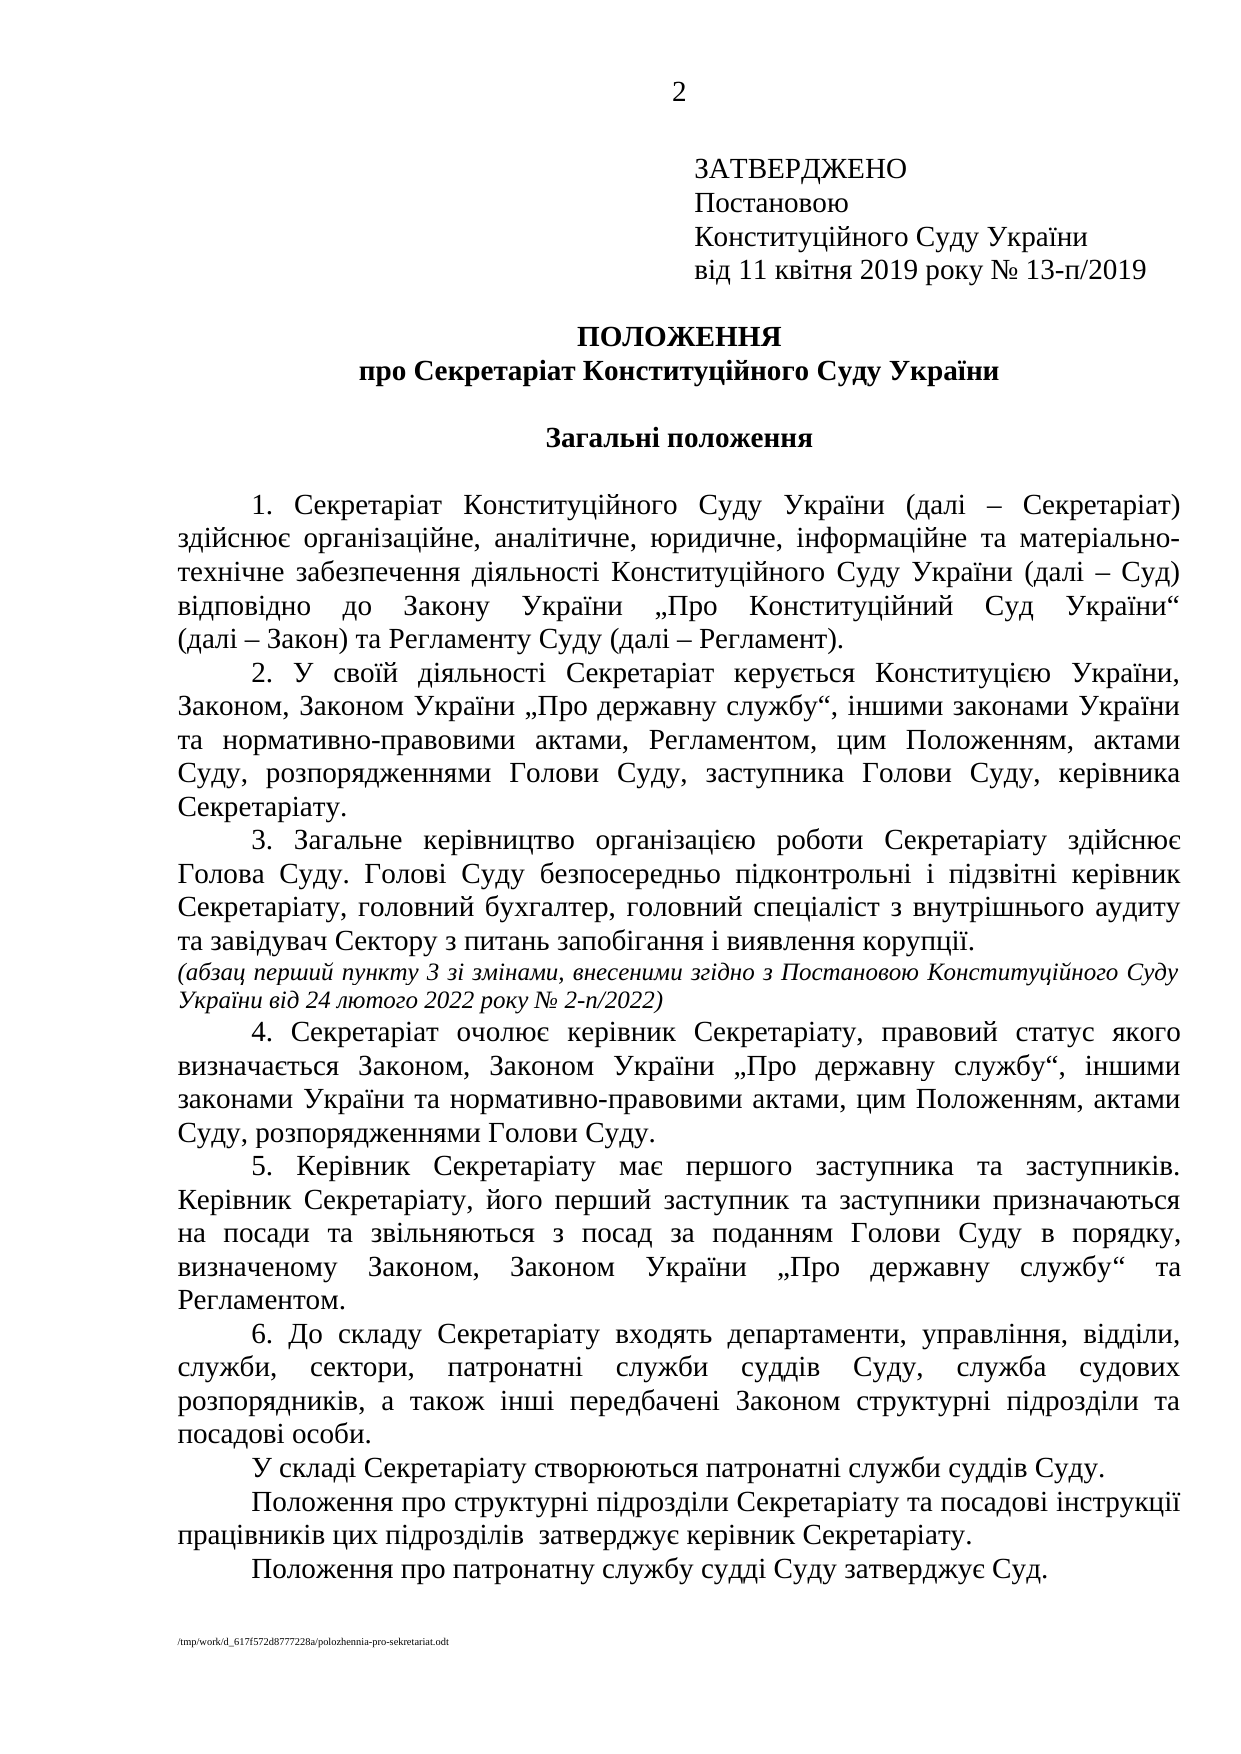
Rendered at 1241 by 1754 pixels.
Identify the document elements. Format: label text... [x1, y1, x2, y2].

subtitle ПОЛОЖЕННЯ [177, 319, 1181, 353]
text Положення про патронатну службу судді Суду затверджує Суд. [177, 1551, 1181, 1584]
text 1. Секретаріат Конституційного Суду України (далі – Секретаріат) здійснює організаційне, аналітичне, юридичне, інформаційне та матеріально-технічне забезпечення діяльності Конституційного Суду України (далі – Суд) відповідно до Закону України „Про Конституційний Суд України“ (далі – Закон) та Регламенту Суду (далі – Регламент). [177, 487, 1181, 655]
subtitle Загальні положення [177, 420, 1181, 453]
text 6. До складу Секретаріату входять департаменти, управління, відділи, служби, сектори, патронатні служби суддів Суду, служба судових розпорядників, а також інші передбачені Законом структурні підрозділи та посадові особи. [177, 1316, 1181, 1450]
text Конституційного Суду України [694, 219, 1181, 252]
text (абзац перший пункту 3 зі змінами, внесеними згідно з Постановою Конституційного Суду України від 24 лютого 2022 року № 2-п/2022) [177, 957, 1181, 1014]
text Постановою [694, 185, 1181, 219]
text 2. У своїй діяльності Секретаріат керується Конституцією України, Законом, Законом України „Про державну службу“, іншими законами України та нормативно-правовими актами, Регламентом, цим Положенням, актами Суду, розпорядженнями Голови Суду, заступника Голови Суду, керівника Секретаріату. [177, 655, 1181, 822]
text Положення про структурні підрозділи Секретаріату та посадові інструкції працівників цих підрозділів затверджує керівник Секретаріату. [177, 1484, 1181, 1551]
subtitle про Секретаріат Конституційного Суду України [177, 353, 1181, 386]
text У складі Секретаріату створюються патронатні служби суддів Суду. [177, 1450, 1181, 1484]
text 5. Керівник Секретаріату має першого заступника та заступників. Керівник Секретаріату, його перший заступник та заступники призначаються на посади та звільняються з посад за поданням Голови Суду в порядку, визначеному Законом, Законом України „Про державну службу“ та Регламентом. [177, 1148, 1181, 1316]
text 3. Загальне керівництво організацією роботи Секретаріату здійснює Голова Суду. Голові Суду безпосередньо підконтрольні і підзвітні керівник Секретаріату, головний бухгалтер, головний спеціаліст з внутрішнього аудиту та завідувач Сектору з питань запобігання і виявлення корупції. [177, 822, 1181, 957]
text від 11 квітня 2019 року № 13-п/2019 [694, 252, 1181, 286]
text 4. Секретаріат очолює керівник Секретаріату, правовий статус якого визначається Законом, Законом України „Про державну службу“, іншими законами України та нормативно-правовими актами, цим Положенням, актами Суду, розпорядженнями Голови Суду. [177, 1014, 1181, 1148]
text ЗАТВЕРДЖЕНО [694, 152, 1181, 185]
